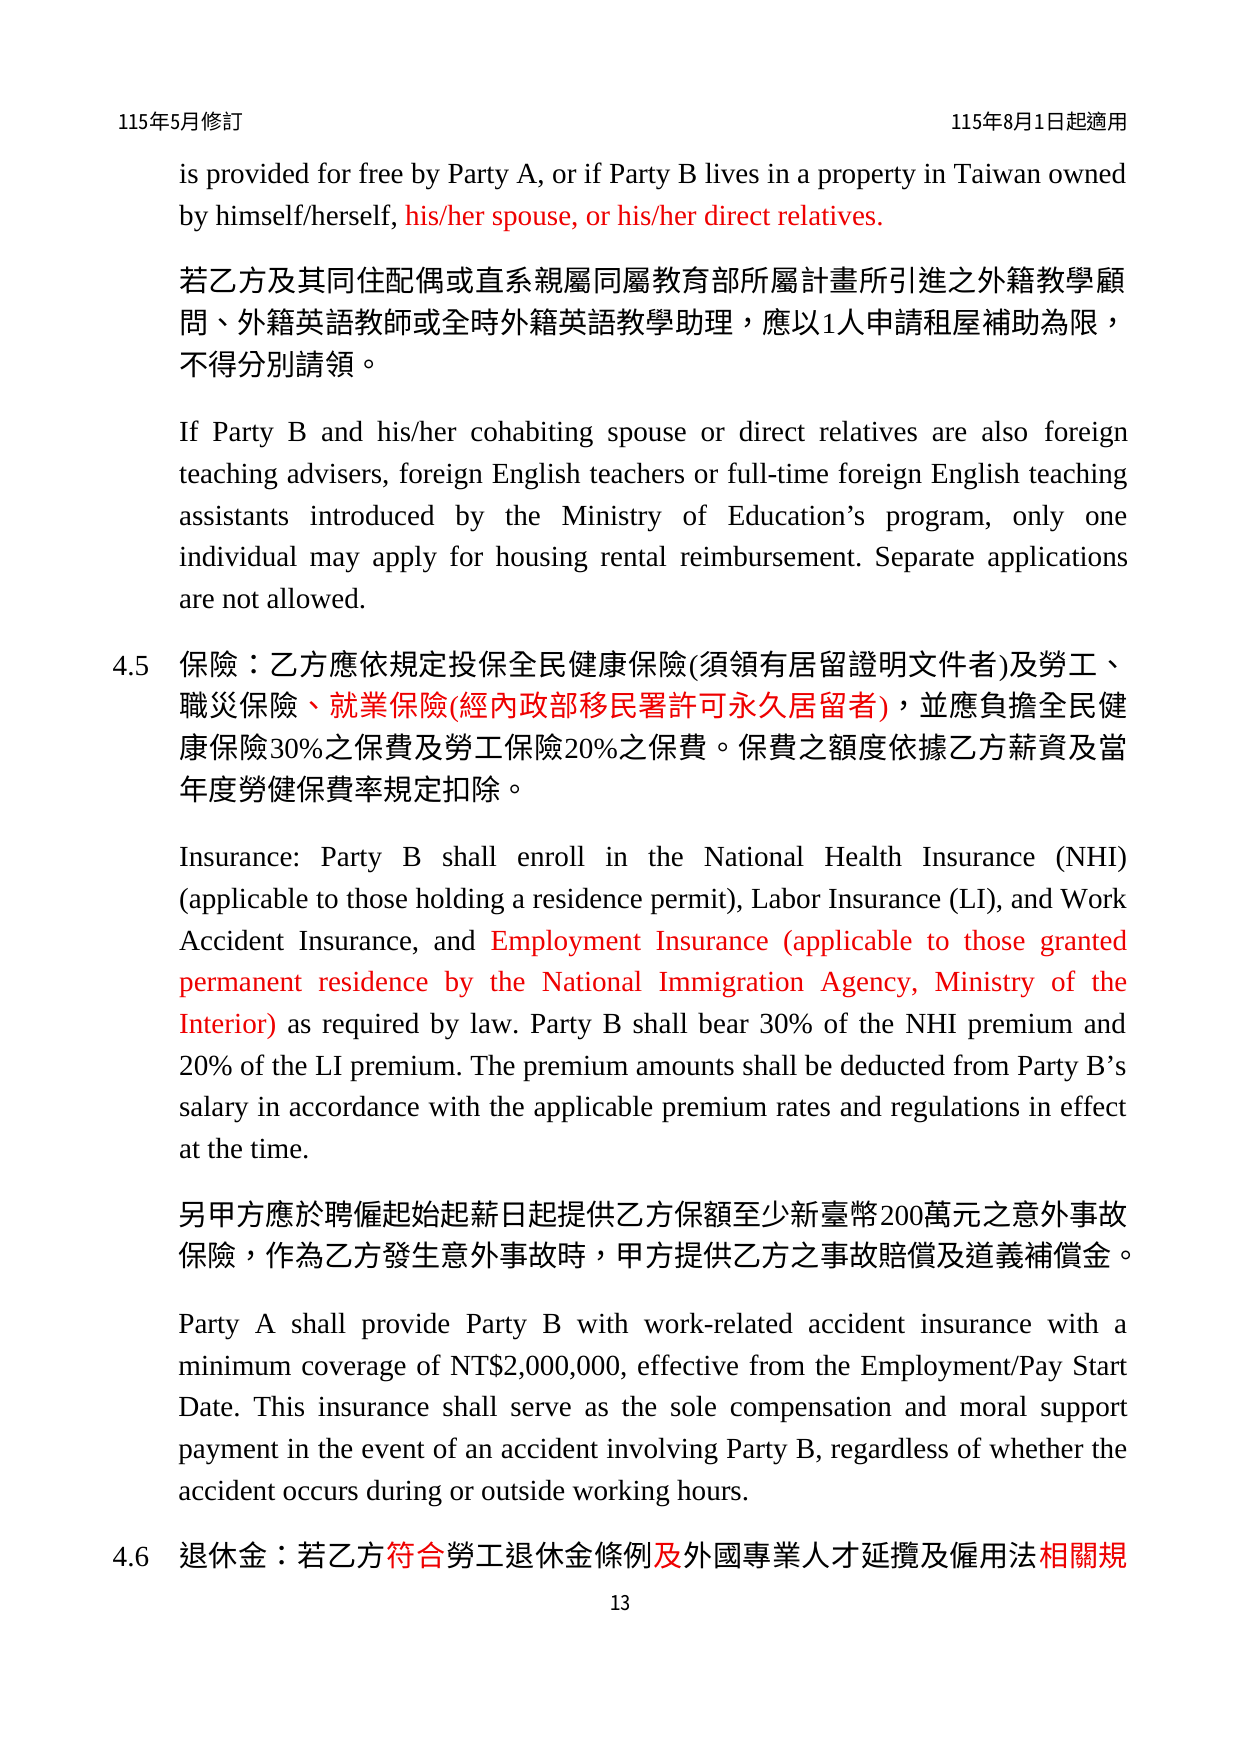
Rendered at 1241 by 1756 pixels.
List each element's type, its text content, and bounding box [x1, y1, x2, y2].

text 另甲方應於聘僱起始起薪日起提供乙方保額至少新臺幣200萬元之意外事故保險，作為乙方發生意外事故時，甲方提供乙方之事故賠償及道義補償金。 [178, 1192, 1128, 1275]
text 4.6 退休金：若乙方符合勞工退休金條例及外國專業人才延攬及僱用法相關規 [112, 1533, 1128, 1575]
text Insurance: Party B shall enroll in the National Health Insurance (NHI) (applicable to those holding a residence permit), Labor Insurance (LI), and Work Accident Insurance, and Employment Insurance (applicable to those granted permanent residence by the National Immigration Agency, Ministry of the Interior) as required by law. Party B shall bear 30% of the NHI premium and 20% of the LI premium. The premium amounts shall be deducted from Party B’s salary in accordance with the applicable premium rates and regulations in effect at the time. [179, 833, 1128, 1167]
text 若乙方及其同住配偶或直系親屬同屬教育部所屬計畫所引進之外籍教學顧問、外籍英語教師或全時外籍英語教學助理，應以1人申請租屋補助為限，不得分別請領。 [179, 258, 1128, 383]
text is provided for free by Party A, or if Party B lives in a property in Taiwan owned by himself/herself, his/her spouse, or his/her direct relatives. [179, 150, 1128, 233]
text If Party B and his/her cohabiting spouse or direct relatives are also foreign teaching advisers, foreign English teachers or full-time foreign English teaching assistants introduced by the Ministry of Education’s program, only one individual may apply for housing rental reimbursement. Separate applications are not allowed. [179, 408, 1128, 617]
text 4.5 保險：乙方應依規定投保全民健康保險(須領有居留證明文件者)及勞工、職災保險、就業保險(經內政部移民署許可永久居留者)，並應負擔全民健康保險30%之保費及勞工保險20%之保費。保費之額度依據乙方薪資及當年度勞健保費率規定扣除。 [112, 642, 1128, 808]
text Party A shall provide Party B with work-related accident insurance with a minimum coverage of NT$2,000,000, effective from the Employment/Pay Start Date. This insurance shall serve as the sole compensation and moral support payment in the event of an accident involving Party B, regardless of whether the accident occurs during or outside working hours. [178, 1300, 1128, 1508]
